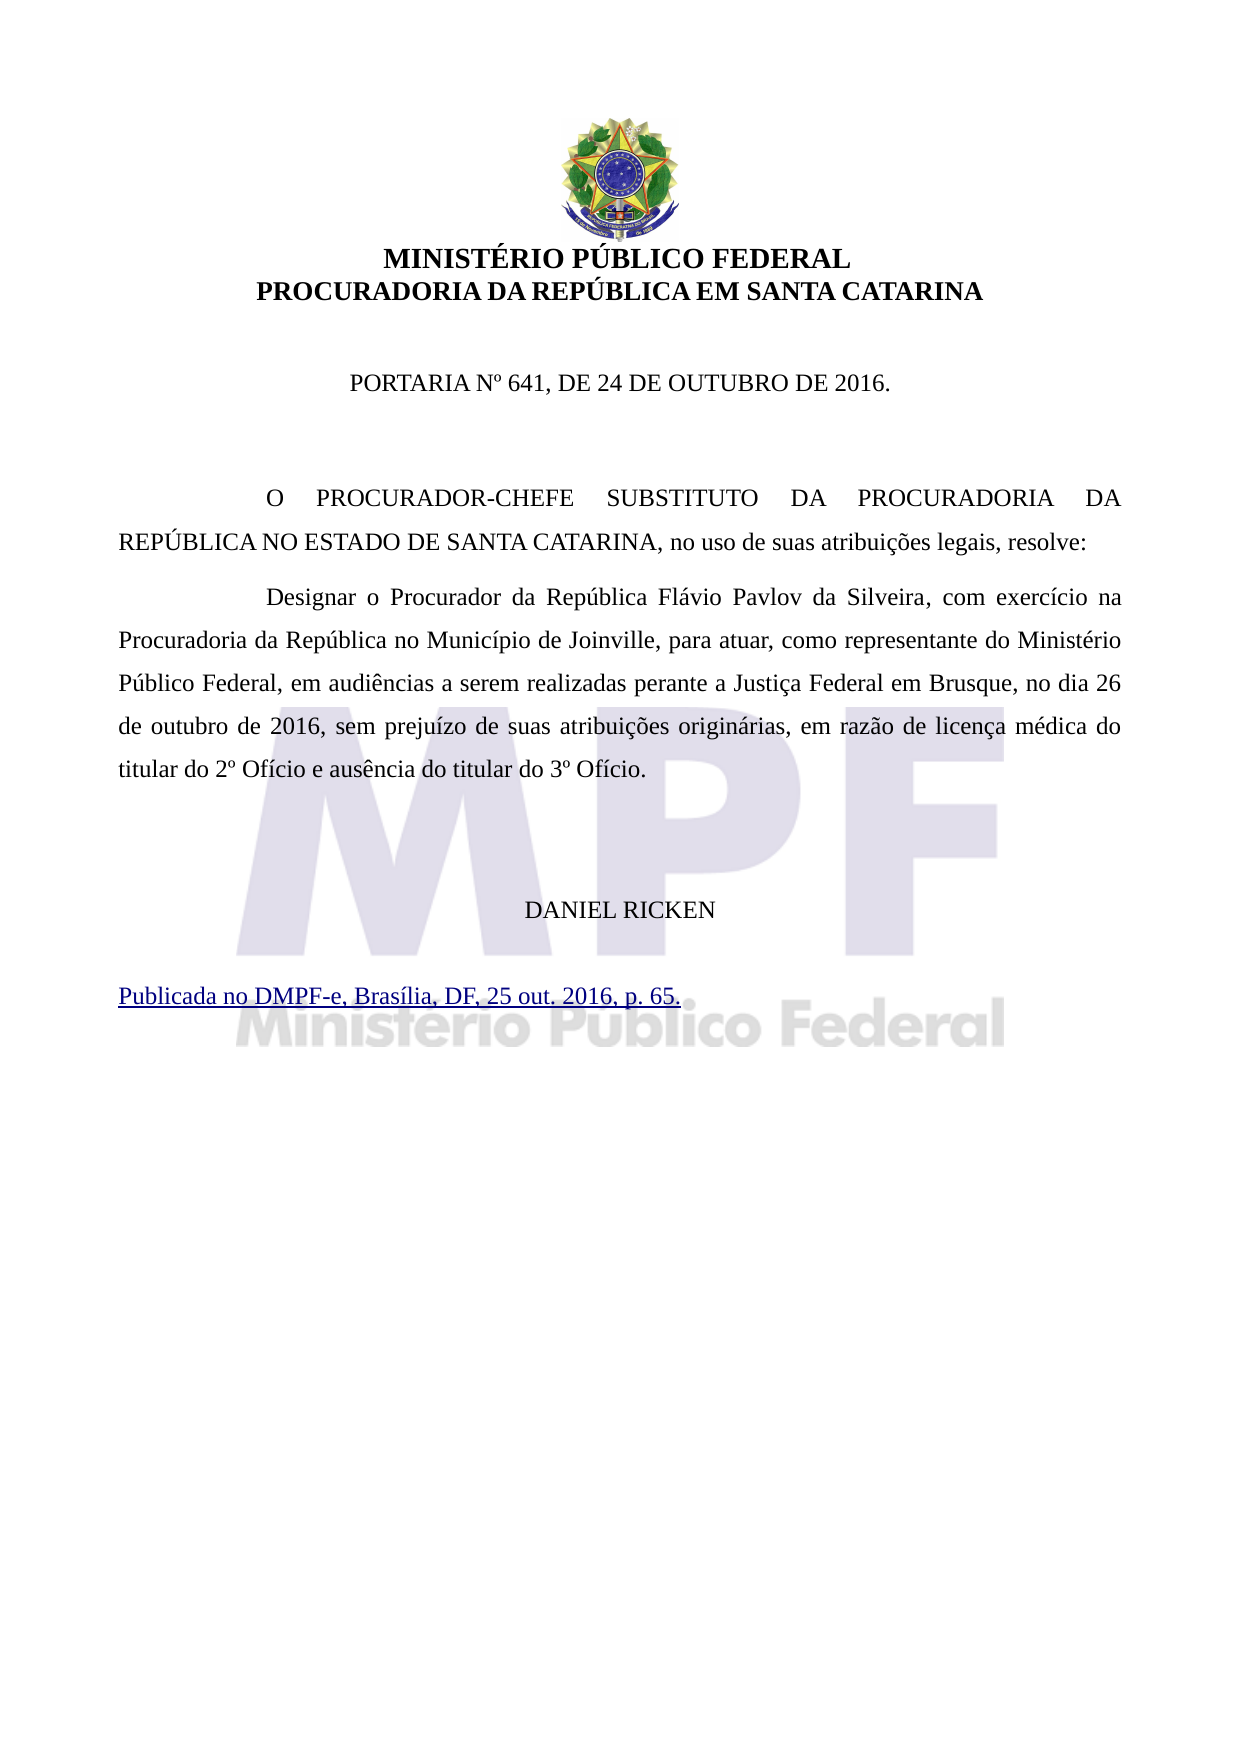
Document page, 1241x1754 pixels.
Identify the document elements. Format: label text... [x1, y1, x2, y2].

text PROCURADORIA DA REPÚBLICA EM SANTA CATARINA [118, 275, 1122, 306]
picture [236, 1010, 1004, 1047]
text Designar o Procurador da República Flávio Pavlov da Silveira, com exercício na Procuradoria da República no Município de Joinville, para atuar, como representante do Ministério Público Federal, em audiências a serem realizadas perante a Justiça Federal em Brusque, no dia 26 de outubro de 2016, sem prejuízo de suas atribuições originárias, em razão de licença médica do titular do 2º Ofício e ausência do titular do 3º Ofício. [118, 582, 1122, 783]
text DANIEL RICKEN [118, 895, 1122, 924]
picture [236, 783, 1004, 895]
text O PROCURADOR-CHEFE SUBSTITUTO DA PROCURADORIA DA REPÚBLICA NO ESTADO DE SANTA CATARINA, no uso de suas atribuições legais, resolve: [118, 483, 1122, 555]
text MINISTÉRIO PÚBLICO FEDERAL [118, 176, 1122, 275]
picture [236, 924, 1004, 981]
text Publicada no DMPF-e, Brasília, DF, 25 out. 2016, p. 65. [118, 981, 1122, 1010]
text PORTARIA Nº 641, DE 24 DE OUTUBRO DE 2016. [118, 368, 1122, 397]
